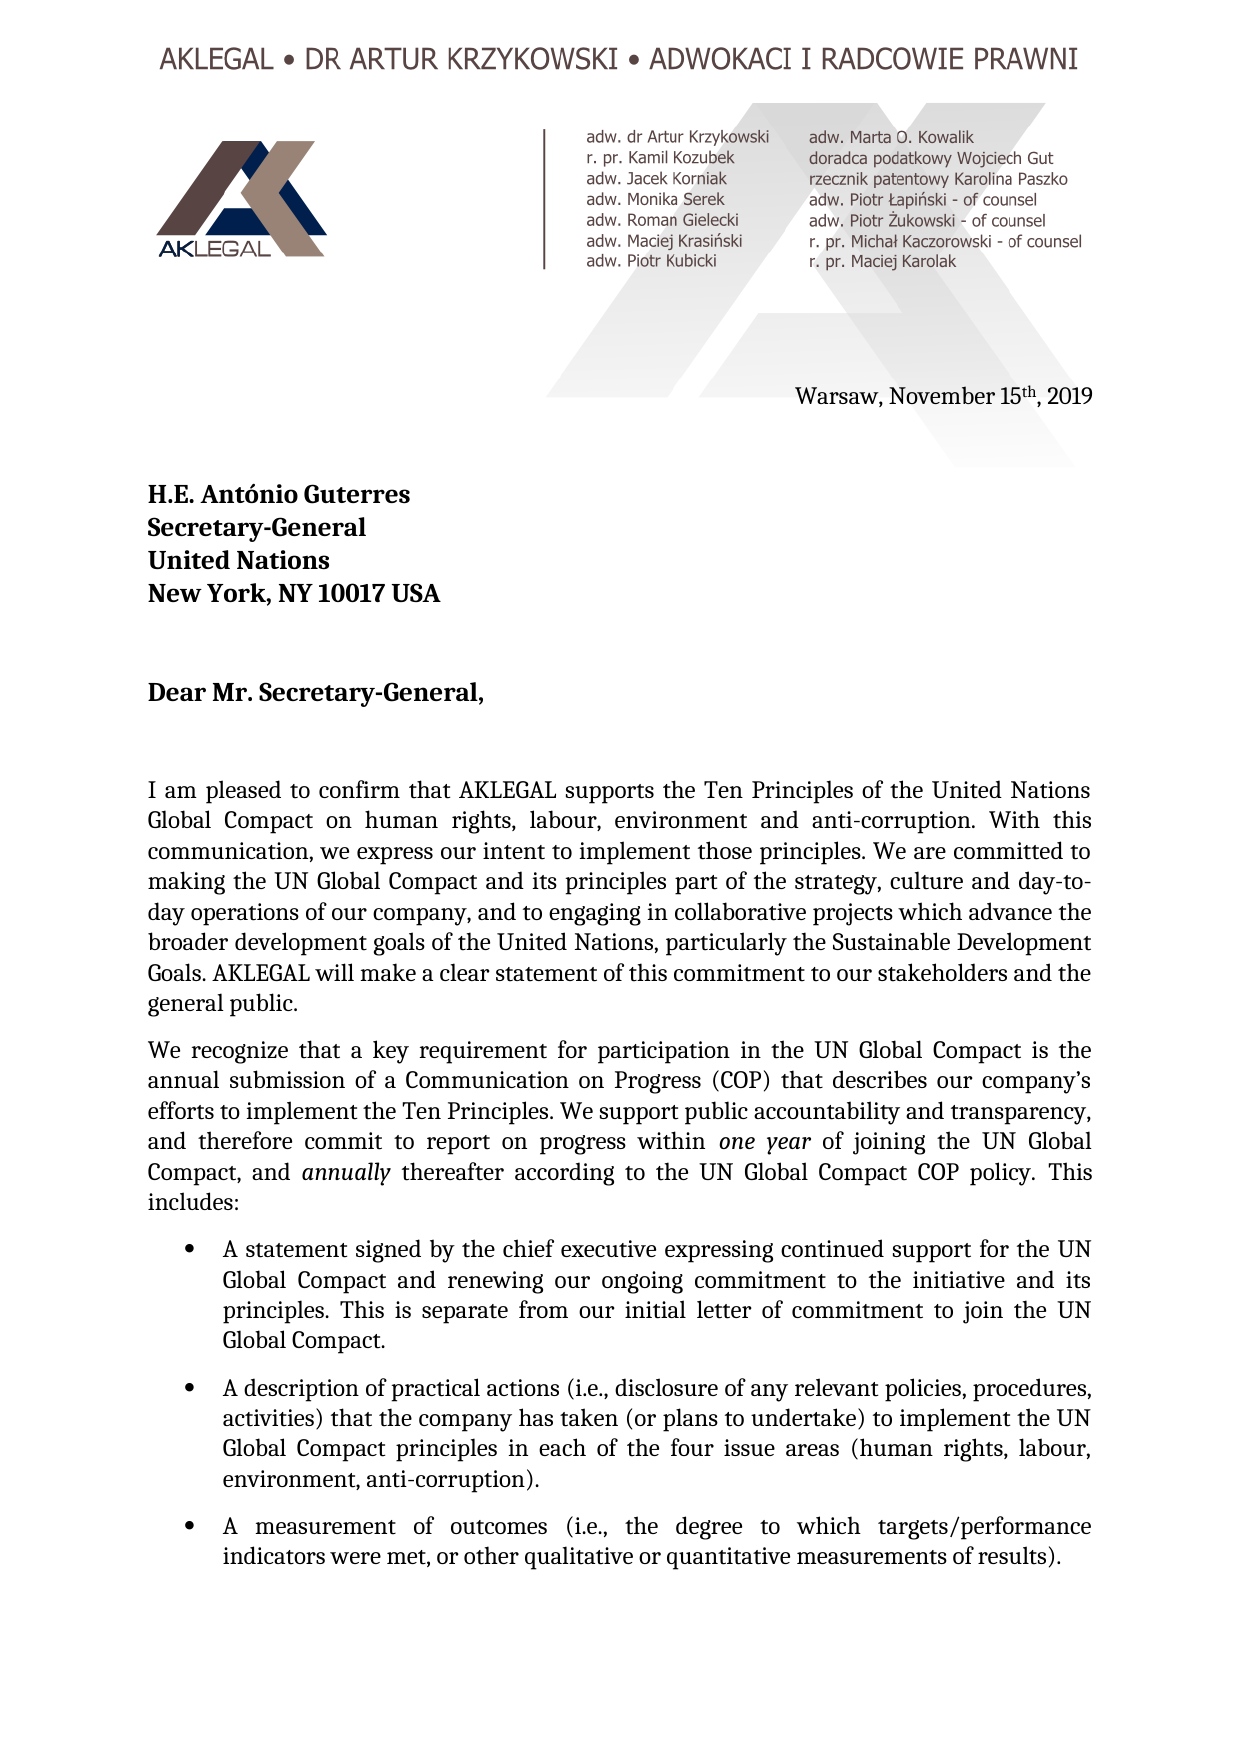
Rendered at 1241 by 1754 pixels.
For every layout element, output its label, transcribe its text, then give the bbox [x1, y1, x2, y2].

list A description of practical actions (i.e., disclosure of any relevant policies, procedures, activities) that the company has taken (or plans to undertake) to implement the UN Global Compact principles in each of the four issue areas (human rights, labour, environment, anti-corruption). [185, 1373, 1093, 1493]
list A measurement of outcomes (i.e., the degree to which targets/performance indicators were met, or other qualitative or quantitative measurements of results). [185, 1512, 1093, 1571]
list A statement signed by the chief executive expressing continued support for the UN Global Compact and renewing our ongoing commitment to the initiative and its principles. This is separate from our initial letter of commitment to join the UN Global Compact. [185, 1235, 1093, 1355]
text Warsaw, November 15th, 2019 [1026, 382, 1093, 411]
text Dear Mr. Secretary-General, [148, 677, 1093, 708]
text We recognize that a key requirement for participation in the UN Global Compact is the annual submission of a Communication on Progress (COP) that describes our company’s efforts to implement the Ten Principles. We support public accountability and transparency, and therefore commit to report on progress within one year of joining the UN Global Compact, and annually thereafter according to the UN Global Compact COP policy. This includes: [148, 1036, 1093, 1217]
text Warsaw, November 15th, 2019 [148, 382, 915, 411]
text I am pleased to confirm that AKLEGAL supports the Ten Principles of the United Nations Global Compact on human rights, labour, environment and anti-corruption. With this communication, we express our intent to implement those principles. We are committed to making the UN Global Compact and its principles part of the strategy, culture and day-to-day operations of our company, and to engaging in collaborative projects which advance the broader development goals of the United Nations, particularly the Sustainable Development Goals. AKLEGAL will make a clear statement of this commitment to our stakeholders and the general public. [148, 776, 1093, 1018]
text H.E. António Guterres Secretary-General United Nations New York, NY 10017 USA [148, 479, 1093, 609]
